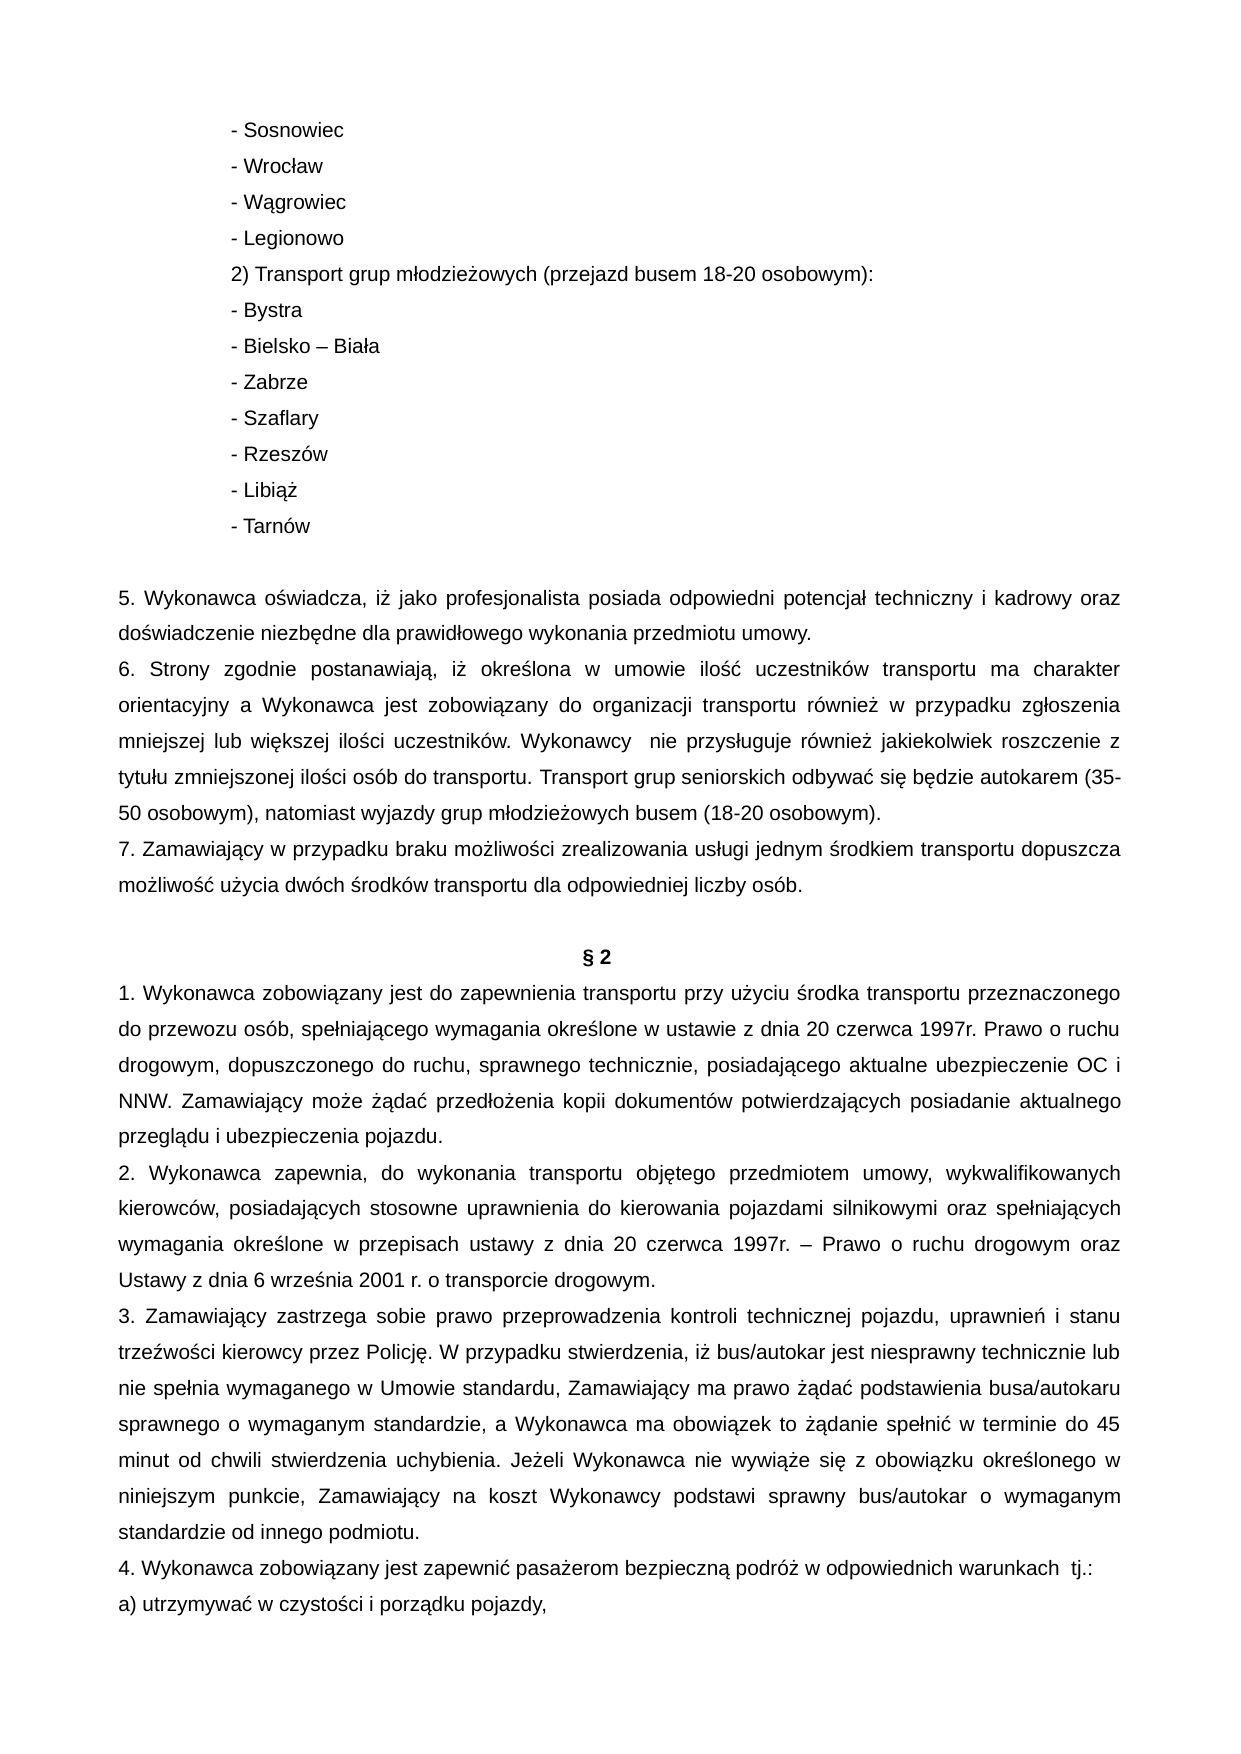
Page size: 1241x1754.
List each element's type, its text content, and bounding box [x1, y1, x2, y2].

list - Legionowo [193, 226, 1122, 250]
list - Wągrowiec [193, 190, 1122, 214]
text 7. Zamawiający w przypadku braku możliwości zrealizowania usługi jednym środkiem transportu dopuszcza możliwość użycia dwóch środków transportu dla odpowiedniej liczby osób. [118, 837, 1122, 897]
text 4. Wykonawca zobowiązany jest zapewnić pasażerom bezpieczną podróż w odpowiednich warunkach tj.: [118, 1556, 1122, 1579]
text 3. Zamawiający zastrzega sobie prawo przeprowadzenia kontroli technicznej pojazdu, uprawnień i stanu trzeźwości kierowcy przez Policję. W przypadku stwierdzenia, iż bus/autokar jest niesprawny technicznie lub nie spełnia wymaganego w Umowie standardu, Zamawiający ma prawo żądać podstawienia busa/autokaru sprawnego o wymaganym standardzie, a Wykonawca ma obowiązek to żądanie spełnić w terminie do 45 minut od chwili stwierdzenia uchybienia. Jeżeli Wykonawca nie wywiąże się z obowiązku określonego w niniejszym punkcie, Zamawiający na koszt Wykonawcy podstawi sprawny bus/autokar o wymaganym standardzie od innego podmiotu. [118, 1304, 1122, 1544]
text 5. Wykonawca oświadcza, iż jako profesjonalista posiada odpowiedni potencjał techniczny i kadrowy oraz doświadczenie niezbędne dla prawidłowego wykonania przedmiotu umowy. [118, 585, 1122, 645]
list 2) Transport grup młodzieżowych (przejazd busem 18-20 osobowym): [193, 262, 1122, 286]
text a) utrzymywać w czystości i porządku pojazdy, [118, 1592, 1122, 1616]
text 6. Strony zgodnie postanawiają, iż określona w umowie ilość uczestników transportu ma charakter orientacyjny a Wykonawca jest zobowiązany do organizacji transportu również w przypadku zgłoszenia mniejszej lub większej ilości uczestników. Wykonawcy nie przysługuje również jakiekolwiek roszczenie z tytułu zmniejszonej ilości osób do transportu. Transport grup seniorskich odbywać się będzie autokarem (35-50 osobowym), natomiast wyjazdy grup młodzieżowych busem (18-20 osobowym). [118, 657, 1122, 825]
list - Tarnów [193, 513, 1122, 537]
list - Wrocław [193, 154, 1122, 178]
list - Libiąż [193, 477, 1122, 501]
list - Rzeszów [193, 442, 1122, 466]
text 1. Wykonawca zobowiązany jest do zapewnienia transportu przy użyciu środka transportu przeznaczonego do przewozu osób, spełniającego wymagania określone w ustawie z dnia 20 czerwca 1997r. Prawo o ruchu drogowym, dopuszczonego do ruchu, sprawnego technicznie, posiadającego aktualne ubezpieczenie OC i NNW. Zamawiający może żądać przedłożenia kopii dokumentów potwierdzających posiadanie aktualnego przeglądu i ubezpieczenia pojazdu. [118, 981, 1122, 1148]
list - Szaflary [193, 406, 1122, 429]
text § 2 [118, 945, 1122, 969]
list - Zabrze [193, 370, 1122, 394]
list - Sosnowiec [193, 118, 1122, 142]
text 2. Wykonawca zapewnia, do wykonania transportu objętego przedmiotem umowy, wykwalifikowanych kierowców, posiadających stosowne uprawnienia do kierowania pojazdami silnikowymi oraz spełniających wymagania określone w przepisach ustawy z dnia 20 czerwca 1997r. – Prawo o ruchu drogowym oraz Ustawy z dnia 6 września 2001 r. o transporcie drogowym. [118, 1160, 1122, 1292]
list - Bystra [193, 298, 1122, 322]
list - Bielsko – Biała [193, 334, 1122, 358]
